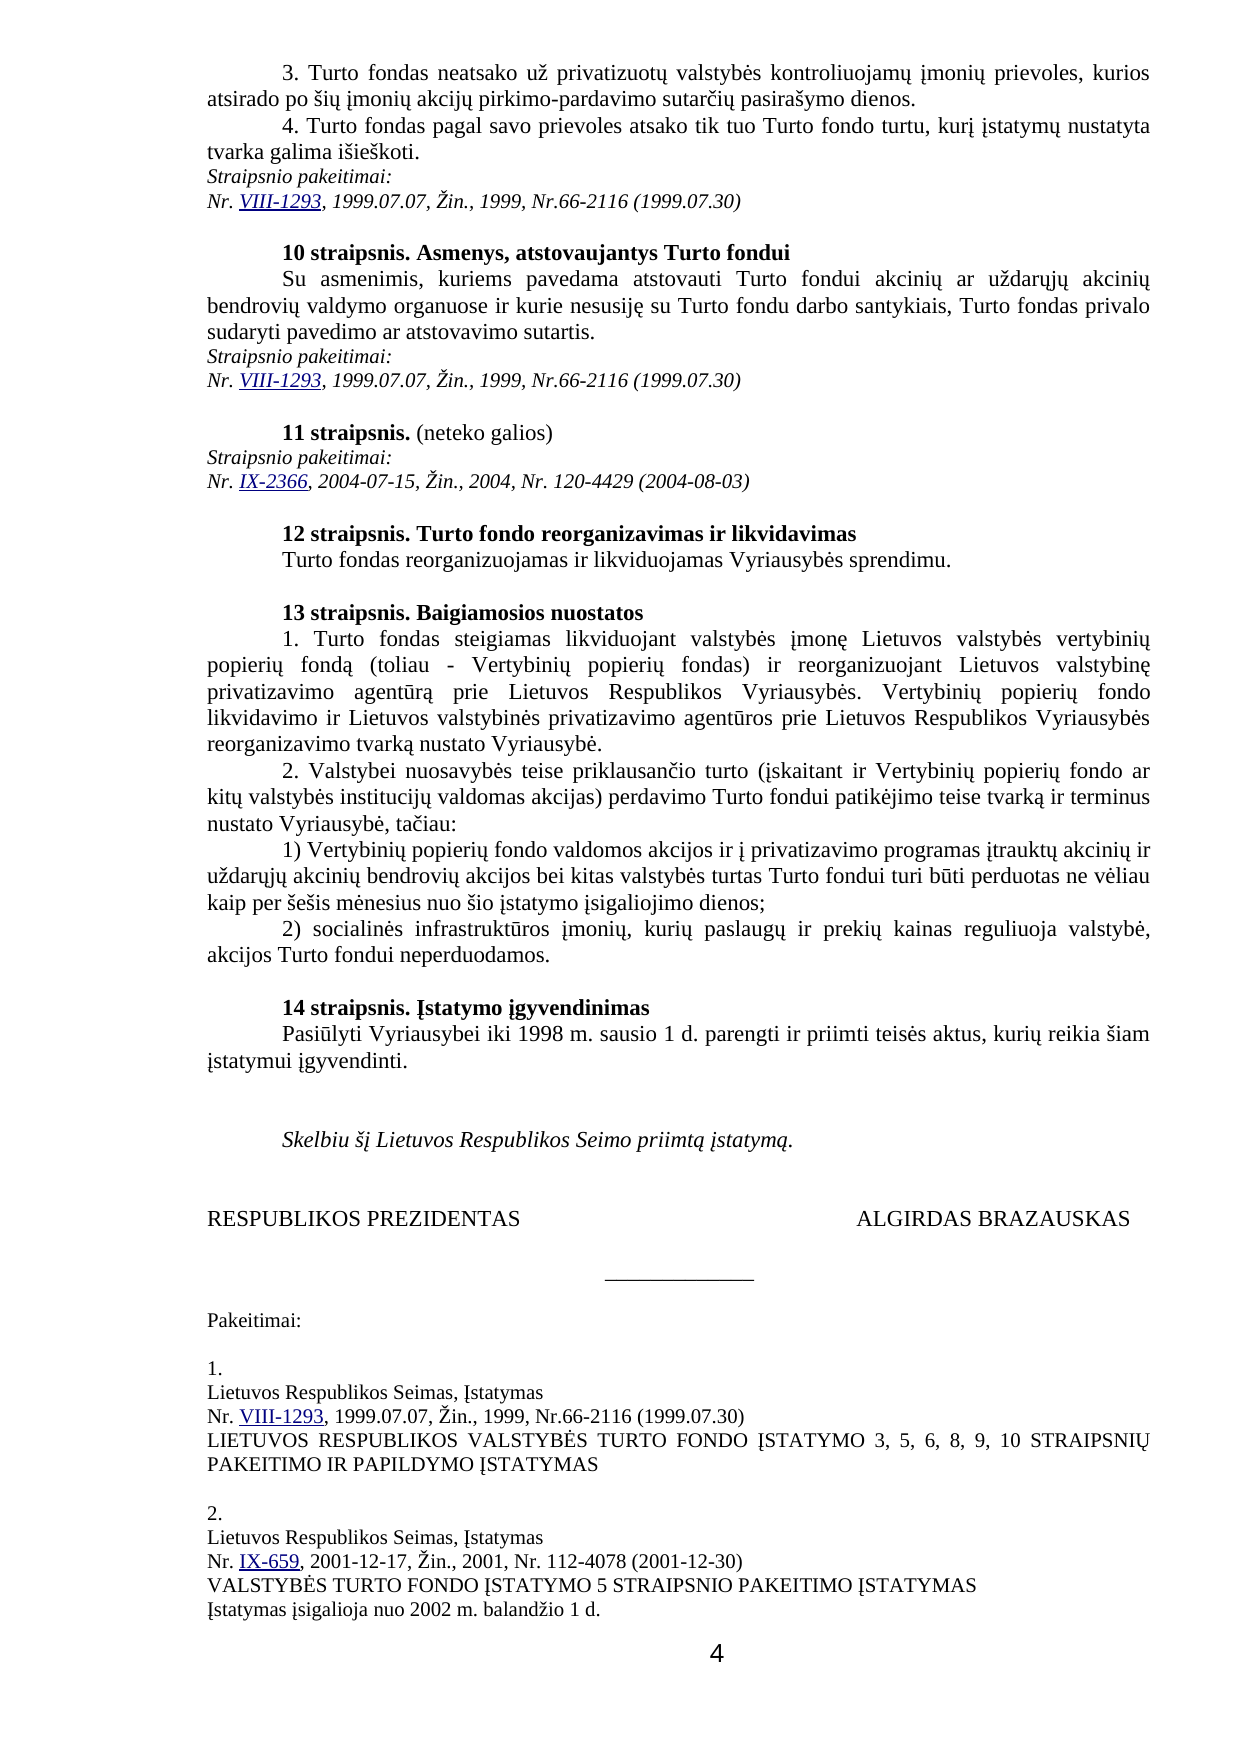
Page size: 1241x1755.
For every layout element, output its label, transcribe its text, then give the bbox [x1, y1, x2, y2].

text Nr. VIII-1293, 1999.07.07, Žin., 1999, Nr.66-2116 (1999.07.30) [207, 188, 1152, 213]
text Įstatymas įsigalioja nuo 2002 m. balandžio 1 d. [207, 1597, 1152, 1621]
text 1) Vertybinių popierių fondo valdomos akcijos ir į privatizavimo programas įtrauktų akcinių ir uždarųjų akcinių bendrovių akcijos bei kitas valstybės turtas Turto fondui turi būti perduotas ne vėliau kaip per šešis mėnesius nuo šio įstatymo įsigaliojimo dienos; [207, 836, 1152, 915]
text RESPUBLIKOS PREZIDENTAS ALGIRDAS BRAZAUSKAS [207, 1205, 1152, 1231]
text LIETUVOS RESPUBLIKOS VALSTYBĖS TURTO FONDO ĮSTATYMO 3, 5, 6, 8, 9, 10 STRAIPSNIŲ PAKEITIMO IR PAPILDYMO ĮSTATYMAS [207, 1428, 1152, 1476]
text 2. [207, 1501, 1152, 1524]
text 14 straipsnis. Įstatymo įgyvendinimas [207, 994, 1152, 1020]
text VALSTYBĖS TURTO FONDO ĮSTATYMO 5 STRAIPSNIO PAKEITIMO ĮSTATYMAS [207, 1573, 1152, 1597]
text 2) socialinės infrastruktūros įmonių, kurių paslaugų ir prekių kainas reguliuoja valstybė, akcijos Turto fondui neperduodamos. [207, 915, 1152, 968]
text 11 straipsnis. (neteko galios) [207, 419, 1152, 445]
text Straipsnio pakeitimai: [207, 164, 1152, 188]
text Lietuvos Respublikos Seimas, Įstatymas [207, 1524, 1152, 1549]
text Nr. IX-2366, 2004-07-15, Žin., 2004, Nr. 120-4429 (2004-08-03) [207, 469, 1152, 493]
text Skelbiu šį Lietuvos Respublikos Seimo priimtą įstatymą. [207, 1126, 1152, 1152]
text Nr. VIII-1293, 1999.07.07, Žin., 1999, Nr.66-2116 (1999.07.30) [207, 1404, 1152, 1428]
text 4. Turto fondas pagal savo prievoles atsako tik tuo Turto fondo turtu, kurį įstatymų nustatyta tvarka galima išieškoti. [207, 112, 1152, 164]
text Pakeitimai: [207, 1308, 1152, 1332]
text 13 straipsnis. Baigiamosios nuostatos [207, 599, 1152, 625]
text 12 straipsnis. Turto fondo reorganizavimas ir likvidavimas [207, 520, 1152, 546]
text 1. [207, 1356, 1152, 1380]
text 2. Valstybei nuosavybės teise priklausančio turto (įskaitant ir Vertybinių popierių fondo ar kitų valstybės institucijų valdomas akcijas) perdavimo Turto fondui patikėjimo teise tvarką ir terminus nustato Vyriausybė, tačiau: [207, 757, 1152, 836]
text 1. Turto fondas steigiamas likviduojant valstybės įmonę Lietuvos valstybės vertybinių popierių fondą (toliau - Vertybinių popierių fondas) ir reorganizuojant Lietuvos valstybinę privatizavimo agentūrą prie Lietuvos Respublikos Vyriausybės. Vertybinių popierių fondo likvidavimo ir Lietuvos valstybinės privatizavimo agentūros prie Lietuvos Respublikos Vyriausybės reorganizavimo tvarką nustato Vyriausybė. [207, 625, 1152, 757]
text 3. Turto fondas neatsako už privatizuotų valstybės kontroliuojamų įmonių prievoles, kurios atsirado po šių įmonių akcijų pirkimo-pardavimo sutarčių pasirašymo dienos. [207, 59, 1152, 112]
text Pasiūlyti Vyriausybei iki 1998 m. sausio 1 d. parengti ir priimti teisės aktus, kurių reikia šiam įstatymui įgyvendinti. [207, 1020, 1152, 1073]
text Turto fondas reorganizuojamas ir likviduojamas Vyriausybės sprendimu. [207, 546, 1152, 572]
text Nr. IX-659, 2001-12-17, Žin., 2001, Nr. 112-4078 (2001-12-30) [207, 1549, 1152, 1573]
text Straipsnio pakeitimai: [207, 344, 1152, 368]
text Nr. VIII-1293, 1999.07.07, Žin., 1999, Nr.66-2116 (1999.07.30) [207, 368, 1152, 392]
text _____________ [207, 1258, 1152, 1284]
text Lietuvos Respublikos Seimas, Įstatymas [207, 1380, 1152, 1404]
text Straipsnio pakeitimai: [207, 445, 1152, 469]
text 10 straipsnis. Asmenys, atstovaujantys Turto fondui [207, 239, 1152, 265]
text Su asmenimis, kuriems pavedama atstovauti Turto fondui akcinių ar uždarųjų akcinių bendrovių valdymo organuose ir kurie nesusiję su Turto fondu darbo santykiais, Turto fondas privalo sudaryti pavedimo ar atstovavimo sutartis. [207, 265, 1152, 344]
